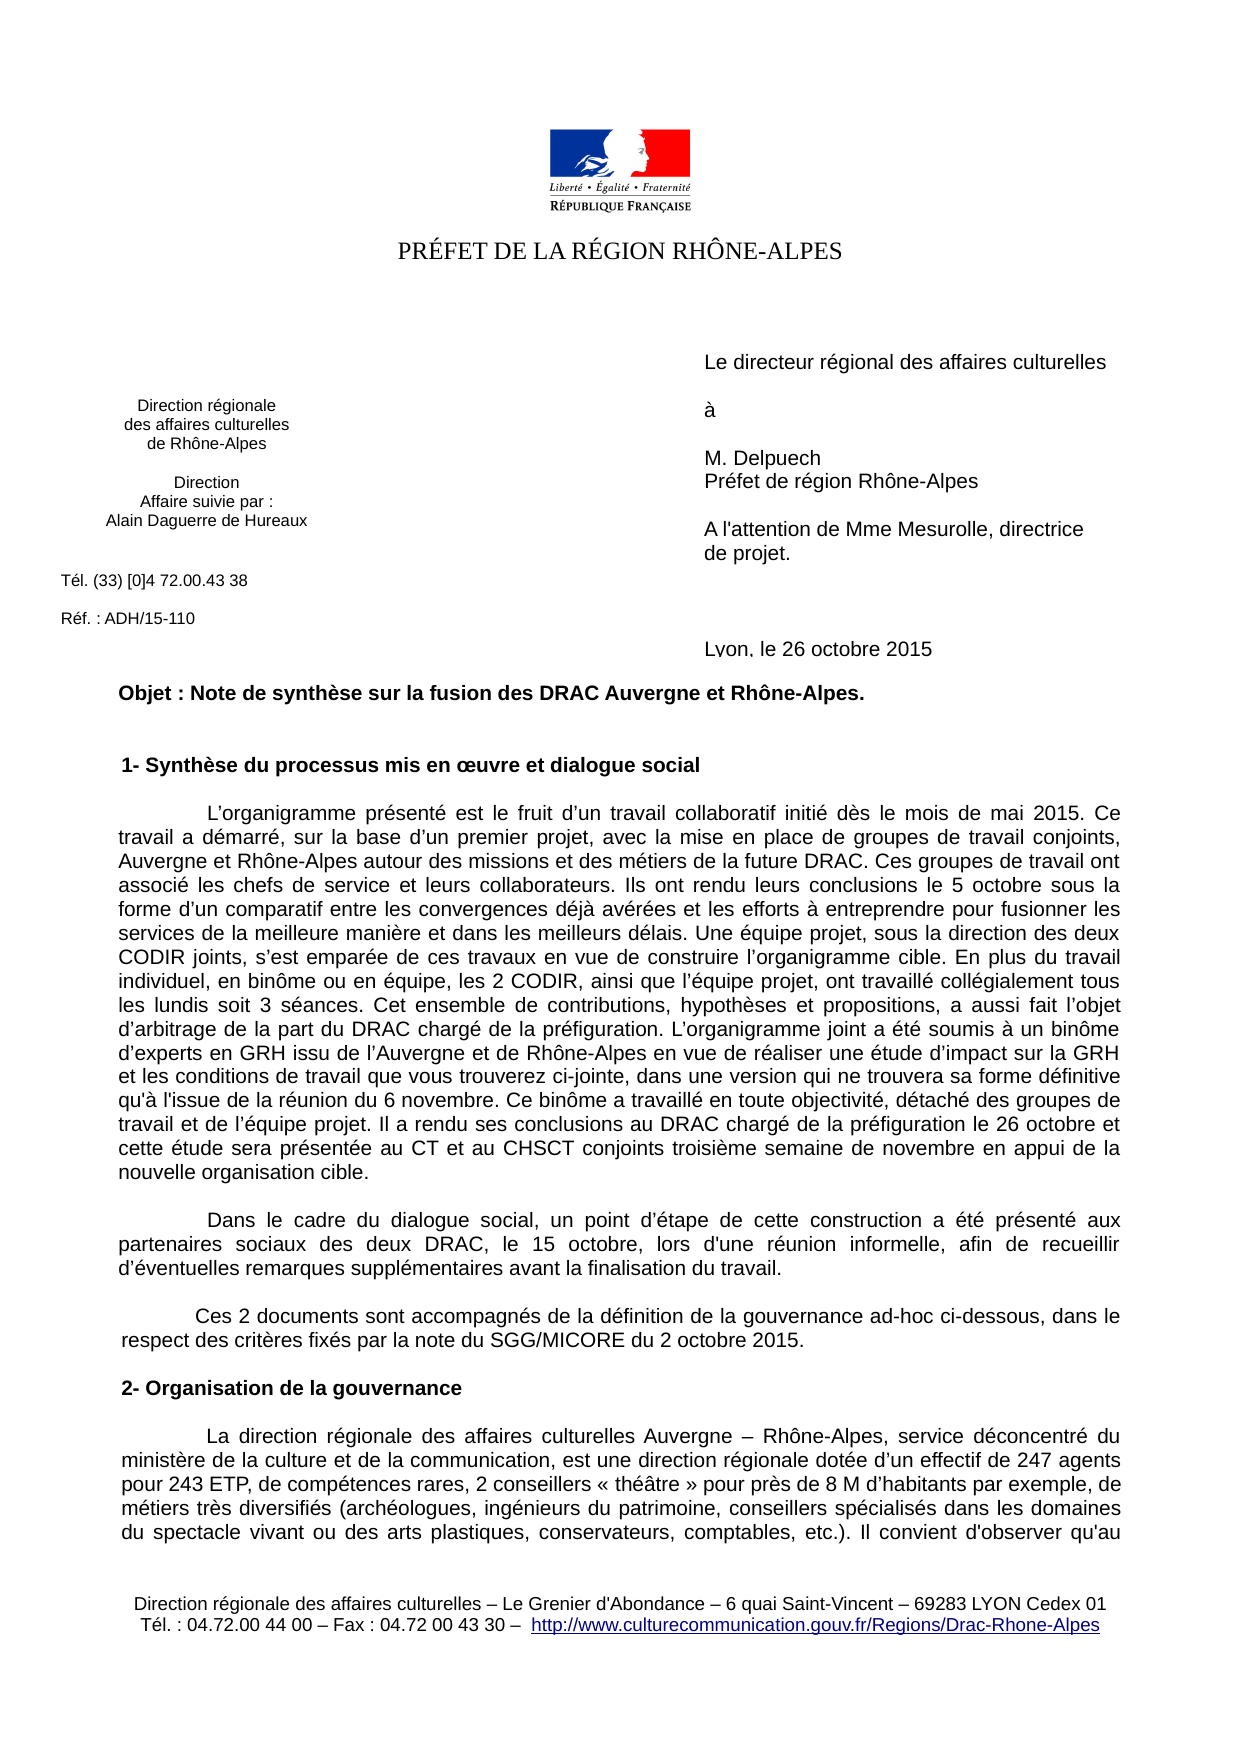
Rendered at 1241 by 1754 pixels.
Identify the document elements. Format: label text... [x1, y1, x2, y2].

table_header Le directeur régional des affaires culturelles à M. Delpuech Préfet de région Rhône-Alpes A l'attention de Mme Mesurolle, directrice de projet. Lyon, le 26 octobre 2015 [693, 278, 1179, 657]
picture [548, 127, 692, 215]
text 2- Organisation de la gouvernance [121, 1376, 1122, 1400]
text Objet : Note de synthèse sur la fusion des DRAC Auvergne et Rhône-Alpes. [118, 681, 1159, 705]
table_cell Tél. (33) [0]4 72.00.43 38 Réf. : ADH/15-110 [61, 571, 693, 657]
text PRÉFET DE LA RÉGION RHÔNE-ALPES [118, 236, 1122, 265]
text Ces 2 documents sont accompagnés de la définition de la gouvernance ad-hoc ci-dessous, dans le respect des critères fixés par la note du SGG/MICORE du 2 octobre 2015. [121, 1304, 1122, 1352]
text L’organigramme présenté est le fruit d’un travail collaboratif initié dès le mois de mai 2015. Ce travail a démarré, sur la base d’un premier projet, avec la mise en place de groupes de travail conjoints, Auvergne et Rhône-Alpes autour des missions et des métiers de la future DRAC. Ces groupes de travail ont associé les chefs de service et leurs collaborateurs. Ils ont rendu leurs conclusions le 5 octobre sous la forme d’un comparatif entre les convergences déjà avérées et les efforts à entreprendre pour fusionner les services de la meilleure manière et dans les meilleurs délais. Une équipe projet, sous la direction des deux CODIR joints, s’est emparée de ces travaux en vue de construire l’organigramme cible. En plus du travail individuel, en binôme ou en équipe, les 2 CODIR, ainsi que l’équipe projet, ont travaillé collégialement tous les lundis soit 3 séances. Cet ensemble de contributions, hypothèses et propositions, a aussi fait l’objet d’arbitrage de la part du DRAC chargé de la préfiguration. L’organigramme joint a été soumis à un binôme d’experts en GRH issu de l’Auvergne et de Rhône-Alpes en vue de réaliser une étude d’impact sur la GRH et les conditions de travail que vous trouverez ci-jointe, dans une version qui ne trouvera sa forme définitive qu'à l'issue de la réunion du 6 novembre. Ce binôme a travaillé en toute objectivité, détaché des groupes de travail et de l’équipe projet. Il a rendu ses conclusions au DRAC chargé de la préfiguration le 26 octobre et cette étude sera présentée au CT et au CHSCT conjoints troisième semaine de novembre en appui de la nouvelle organisation cible. [118, 801, 1122, 1184]
text La direction régionale des affaires culturelles Auvergne – Rhône-Alpes, service déconcentré du ministère de la culture et de la communication, est une direction régionale dotée d’un effectif de 247 agents pour 243 ETP, de compétences rares, 2 conseillers « théâtre » pour près de 8 M d’habitants par exemple, de métiers très diversifiés (archéologues, ingénieurs du patrimoine, conseillers spécialisés dans les domaines du spectacle vivant ou des arts plastiques, conservateurs, comptables, etc.). Il convient d'observer qu'au [121, 1424, 1122, 1543]
text Dans le cadre du dialogue social, un point d’étape de cette construction a été présenté aux partenaires sociaux des deux DRAC, le 15 octobre, lors d'une réunion informelle, afin de recueillir d’éventuelles remarques supplémentaires avant la finalisation du travail. [118, 1208, 1122, 1280]
table_header Direction régionale des affaires culturelles de Rhône-Alpes Direction Affaire suivie par : Alain Daguerre de Hureaux [61, 278, 352, 571]
text 1- Synthèse du processus mis en œuvre et dialogue social [121, 753, 1122, 777]
table_header [352, 278, 693, 571]
